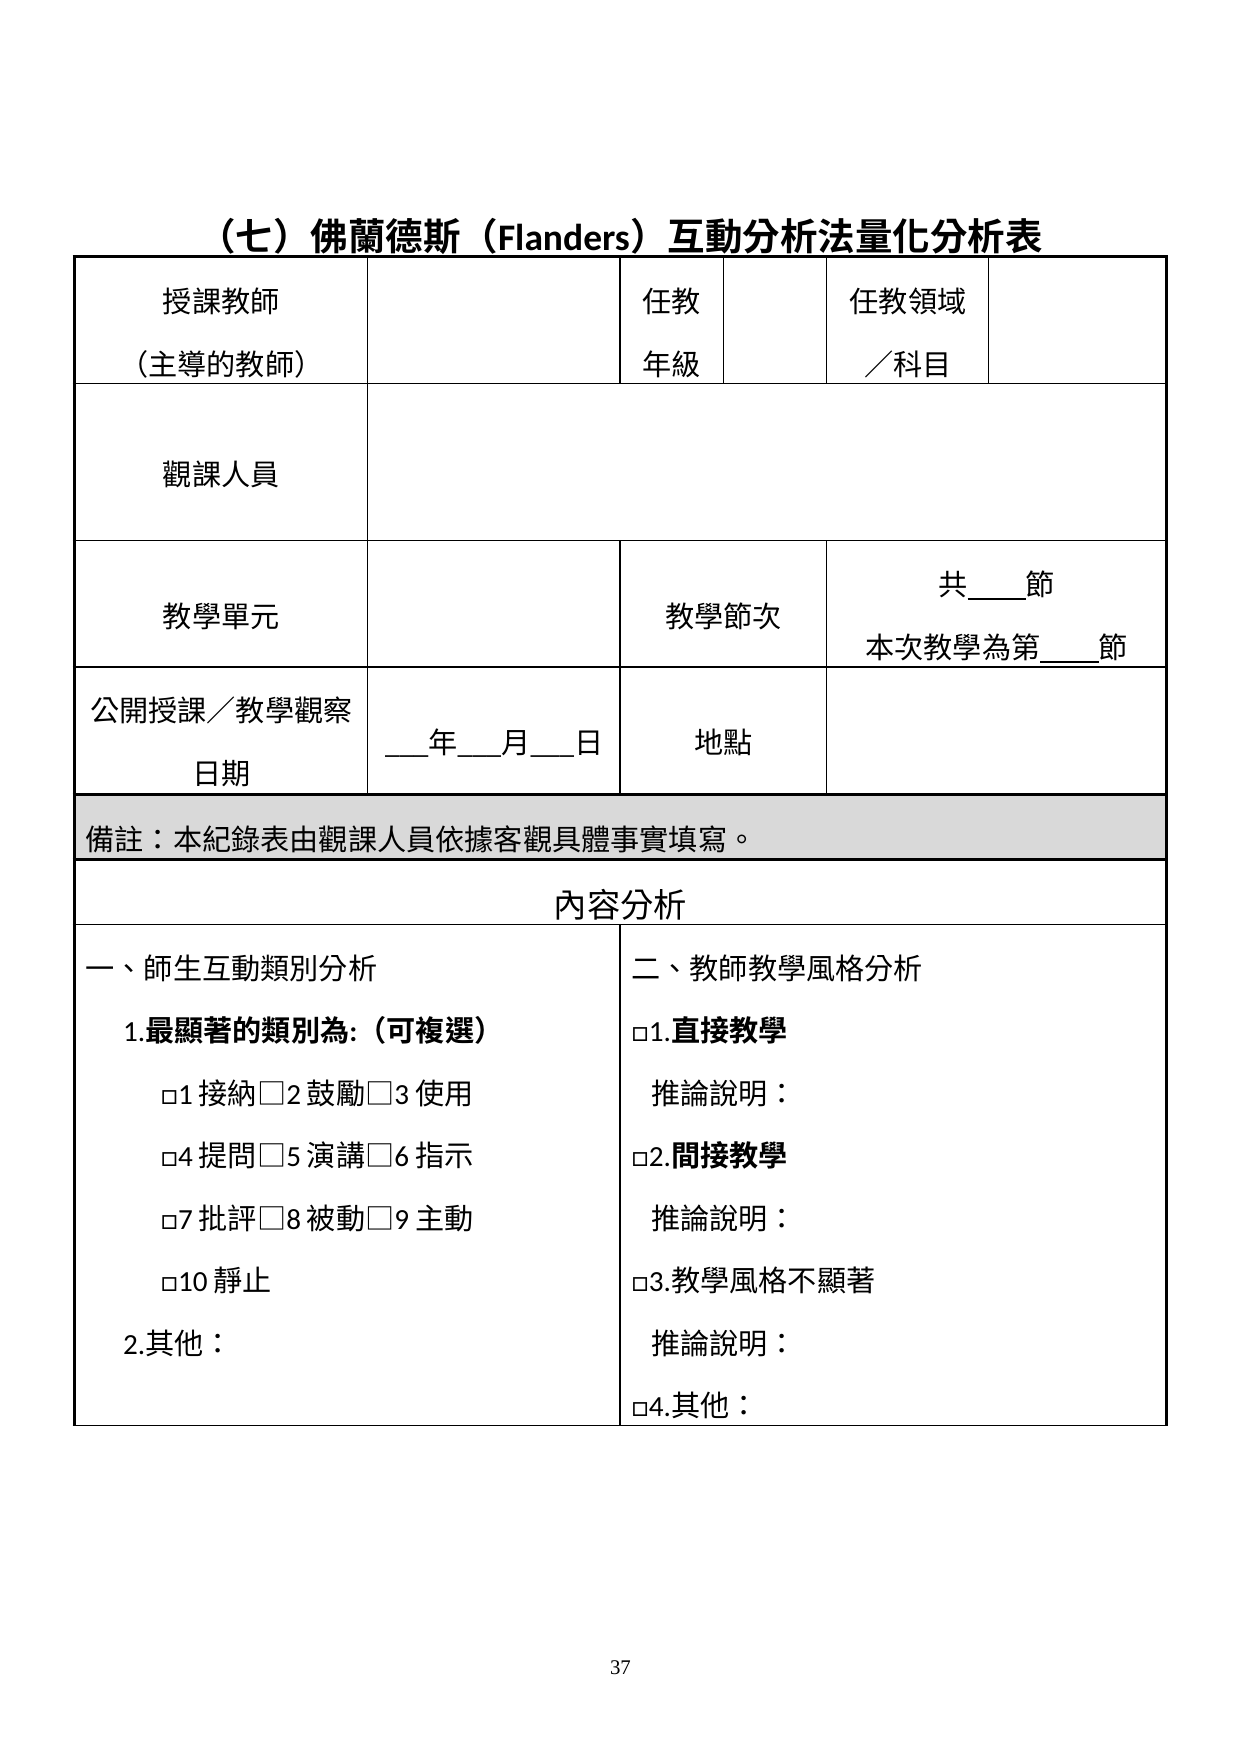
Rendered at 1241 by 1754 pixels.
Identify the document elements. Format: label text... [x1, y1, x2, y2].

table_header 任教領域∕科目 [827, 258, 988, 383]
table_cell 共 節 本次教學為第 節 [827, 541, 1165, 666]
table_header [368, 258, 619, 383]
table_cell 內容分析 [76, 861, 1165, 924]
table_cell ___年___月___日 [368, 668, 619, 792]
table_cell [368, 541, 619, 666]
table_cell [827, 668, 1165, 792]
table_cell 教學節次 [621, 541, 826, 666]
table_cell 教學單元 [76, 541, 367, 666]
table_header 任教年級 [621, 258, 723, 383]
table_cell 一、師生互動類別分析 1.最顯著的類別為:（可複選） □1接納□2鼓勵□3使用 □4提問□5演講□6指示 □7批評□8被動□9主動 □10靜止 2.其他： [76, 925, 619, 1425]
table_header 授課教師 （主導的教師） [76, 258, 367, 383]
table_cell 地點 [621, 668, 826, 792]
table_header [989, 258, 1165, 383]
text （七）佛蘭德斯（Flanders）互動分析法量化分析表 [75, 193, 1165, 255]
table_cell 觀課人員 [76, 384, 367, 540]
table_cell 公開授課∕教學觀察日期 [76, 668, 367, 792]
table_cell [368, 384, 1165, 540]
table_cell 二、教師教學風格分析 □1.直接教學 推論說明： □2.間接教學 推論說明： □3.教學風格不顯著 推論說明： □4.其他： [621, 925, 1165, 1425]
table_cell 備註：本紀錄表由觀課人員依據客觀具體事實填寫。 [76, 796, 1165, 858]
table_header [724, 258, 826, 383]
